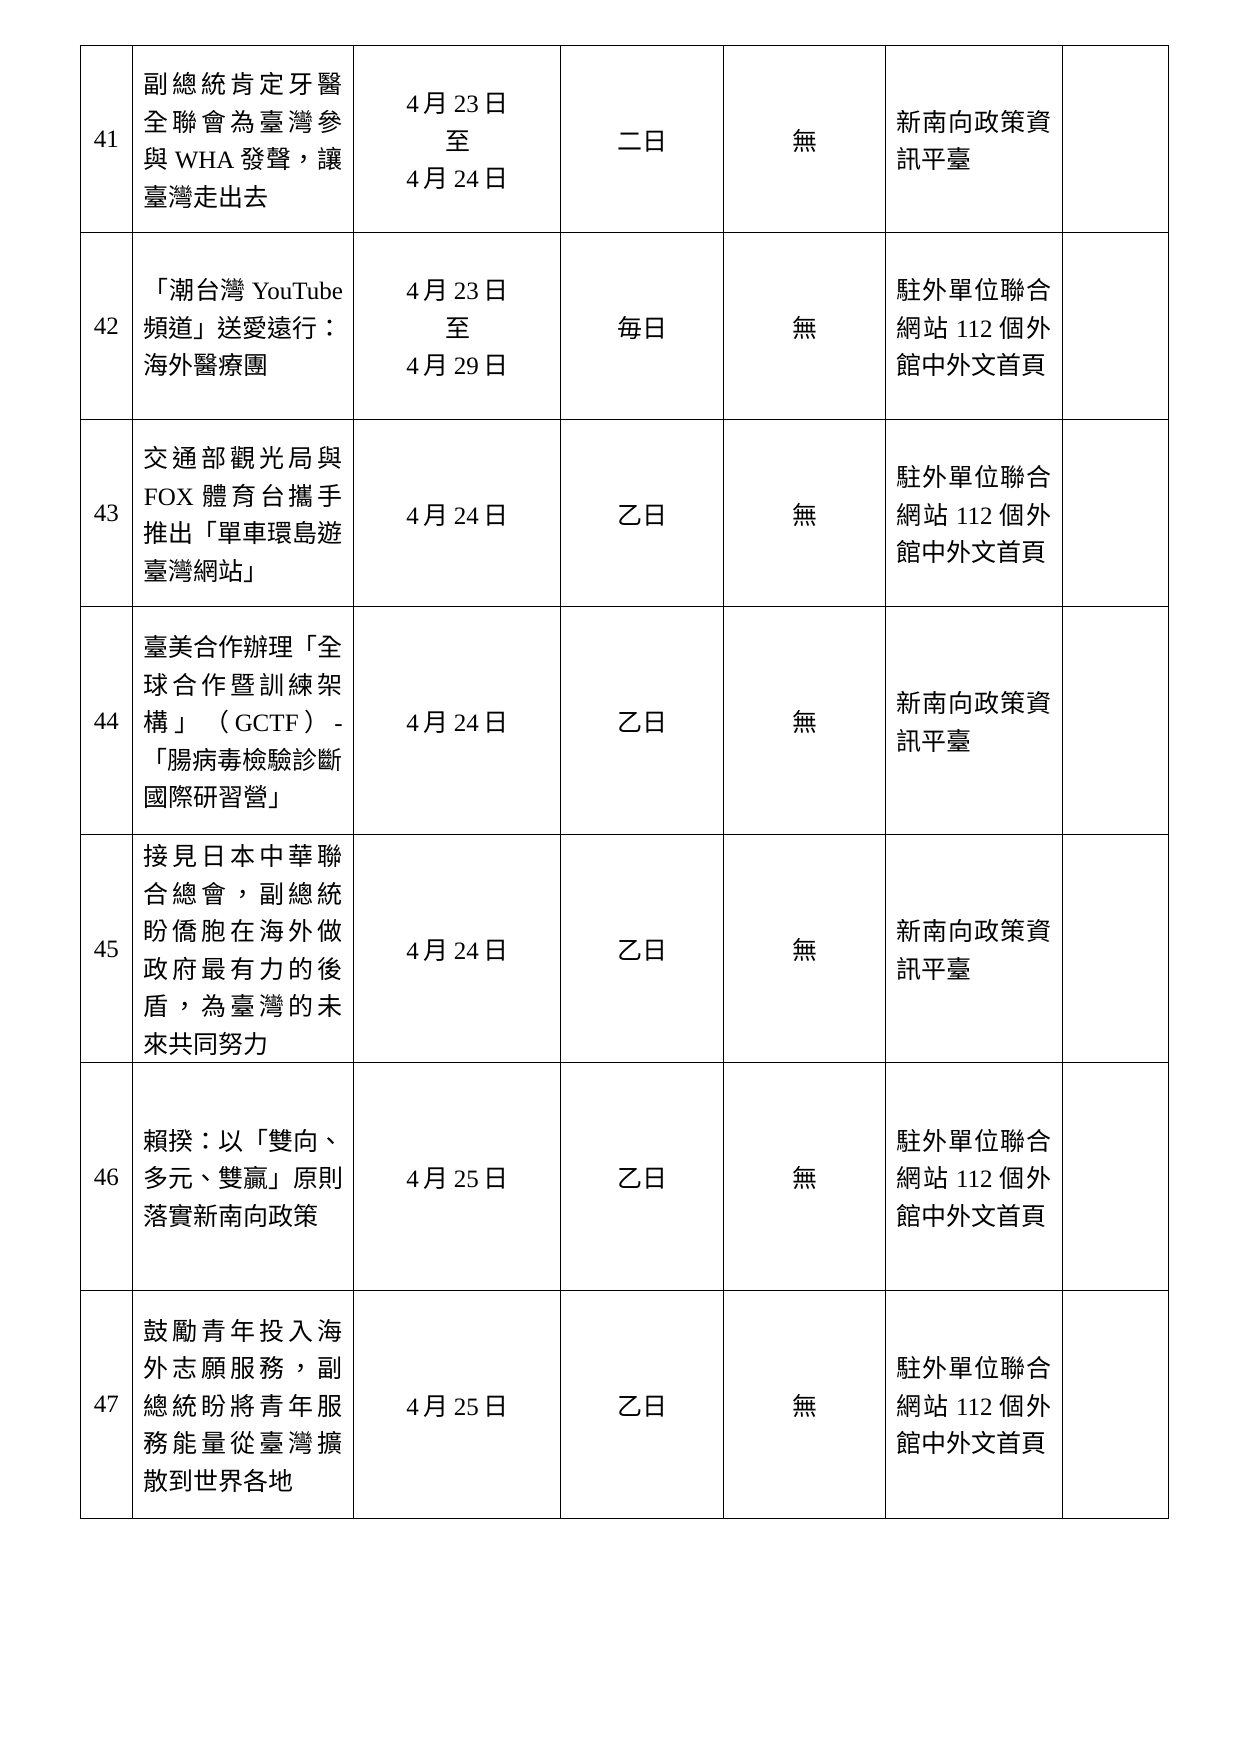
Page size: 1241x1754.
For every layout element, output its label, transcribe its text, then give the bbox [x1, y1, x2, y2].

table_cell [1063, 1291, 1168, 1518]
table_cell 交通部觀光局與FOX體育台攜手推出「單車環島遊臺灣網站」 [133, 420, 353, 606]
table_cell 副總統肯定牙醫全聯會為臺灣參與WHA發聲，讓臺灣走出去 [133, 46, 353, 232]
table_cell 46 [81, 1063, 132, 1290]
table_cell 賴揆：以「雙向、多元、雙贏」原則 落實新南向政策 [133, 1063, 353, 1290]
table_cell 42 [81, 233, 132, 419]
table_cell 4月23日 至 4月24日 [354, 46, 560, 232]
table_cell 乙日 [561, 1063, 723, 1290]
table_cell 47 [81, 1291, 132, 1518]
table_cell 二日 [561, 46, 723, 232]
table_cell 無 [724, 46, 885, 232]
table_cell 臺美合作辦理「全球合作暨訓練架構」（GCTF）-「腸病毒檢驗診斷國際研習營」 [133, 607, 353, 834]
table_cell 駐外單位聯合網站112個外館中外文首頁 [886, 233, 1062, 419]
table_cell 44 [81, 607, 132, 834]
table_cell 新南向政策資訊平臺 [886, 46, 1062, 232]
table_cell 「潮台灣YouTube頻道」送愛遠行：海外醫療團 [133, 233, 353, 419]
table_cell 乙日 [561, 607, 723, 834]
table_cell 4月23日 至 4月29日 [354, 233, 560, 419]
table_cell 乙日 [561, 1291, 723, 1518]
table_cell 無 [724, 835, 885, 1062]
table_cell 駐外單位聯合網站112個外館中外文首頁 [886, 420, 1062, 606]
table_cell [1063, 46, 1168, 232]
table_cell 鼓勵青年投入海外志願服務，副總統盼將青年服務能量從臺灣擴散到世界各地 [133, 1291, 353, 1518]
table_cell 新南向政策資訊平臺 [886, 835, 1062, 1062]
table_cell 無 [724, 420, 885, 606]
table_cell 4月24日 [354, 835, 560, 1062]
table_cell 41 [81, 46, 132, 232]
table_cell 乙日 [561, 835, 723, 1062]
table_cell 43 [81, 420, 132, 606]
table_cell 4月25日 [354, 1063, 560, 1290]
table_cell [1063, 607, 1168, 834]
table_cell [1063, 835, 1168, 1062]
table_cell 駐外單位聯合網站112個外館中外文首頁 [886, 1063, 1062, 1290]
table_cell 無 [724, 1063, 885, 1290]
table_cell 駐外單位聯合網站112個外館中外文首頁 [886, 1291, 1062, 1518]
table_cell 無 [724, 233, 885, 419]
table_cell 4月25日 [354, 1291, 560, 1518]
table_cell 新南向政策資訊平臺 [886, 607, 1062, 834]
table_cell 無 [724, 607, 885, 834]
table_cell 無 [724, 1291, 885, 1518]
table_cell 4月24日 [354, 607, 560, 834]
table_cell 毎日 [561, 233, 723, 419]
table_cell [1063, 1063, 1168, 1290]
table_cell 45 [81, 835, 132, 1062]
table_cell [1063, 233, 1168, 419]
table_cell 乙日 [561, 420, 723, 606]
table_cell 接見日本中華聯合總會，副總統盼僑胞在海外做政府最有力的後盾，為臺灣的未來共同努力 [133, 835, 353, 1062]
table_cell 4月24日 [354, 420, 560, 606]
table_cell [1063, 420, 1168, 606]
